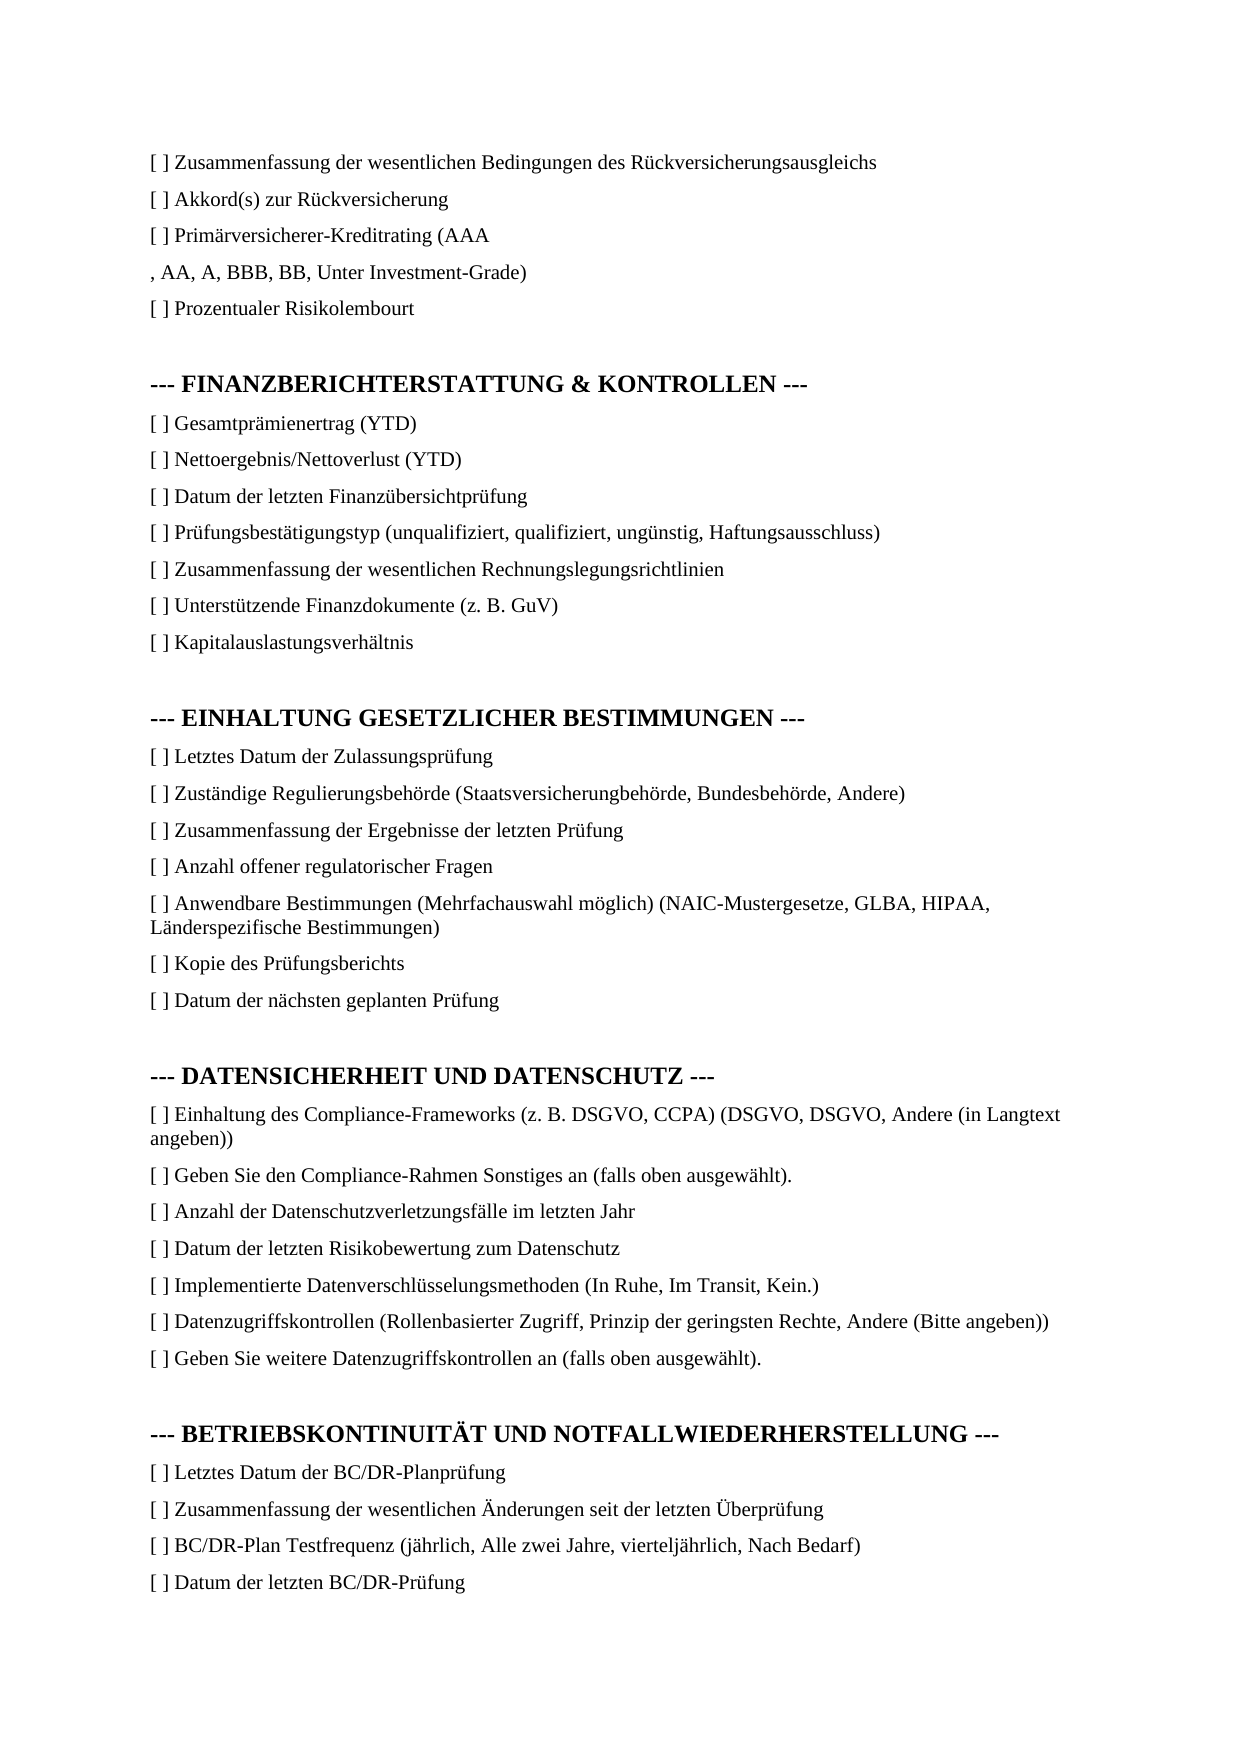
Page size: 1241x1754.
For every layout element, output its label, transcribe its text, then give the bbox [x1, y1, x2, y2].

text [ ] Prozentualer Risikolembourt [150, 296, 1090, 320]
text [ ] Einhaltung des Compliance-Frameworks (z. B. DSGVO, CCPA) (DSGVO, DSGVO, Andere (in Langtext angeben)) [150, 1102, 1090, 1150]
text [ ] Letztes Datum der BC/DR-Planprüfung [150, 1460, 1090, 1484]
text --- BETRIEBSKONTINUITÄT UND NOTFALLWIEDERHERSTELLUNG --- [150, 1419, 1090, 1447]
text [ ] BC/DR-Plan Testfrequenz (jährlich, Alle zwei Jahre, vierteljährlich, Nach Bedarf) [150, 1533, 1090, 1557]
text [ ] Letztes Datum der Zulassungsprüfung [150, 744, 1090, 768]
text [ ] Zusammenfassung der wesentlichen Rechnungslegungsrichtlinien [150, 557, 1090, 581]
text [ ] Anzahl offener regulatorischer Fragen [150, 854, 1090, 878]
text [ ] Datum der nächsten geplanten Prüfung [150, 988, 1090, 1012]
text --- FINANZBERICHTERSTATTUNG & KONTROLLEN --- [150, 369, 1090, 398]
text [ ] Geben Sie den Compliance-Rahmen Sonstiges an (falls oben ausgewählt). [150, 1163, 1090, 1187]
text [ ] Datum der letzten BC/DR-Prüfung [150, 1570, 1090, 1594]
text [ ] Prüfungsbestätigungstyp (unqualifiziert, qualifiziert, ungünstig, Haftungsausschluss) [150, 520, 1090, 544]
text [ ] Anwendbare Bestimmungen (Mehrfachauswahl möglich) (NAIC-Mustergesetze, GLBA, HIPAA, Länderspezifische Bestimmungen) [150, 891, 1090, 939]
text [ ] Datenzugriffskontrollen (Rollenbasierter Zugriff, Prinzip der geringsten Rechte, Andere (Bitte angeben)) [150, 1309, 1090, 1333]
text [ ] Zuständige Regulierungsbehörde (Staatsversicherungbehörde, Bundesbehörde, Andere) [150, 781, 1090, 805]
text [ ] Primärversicherer-Kreditrating (AAA [150, 223, 1090, 247]
text [ ] Kopie des Prüfungsberichts [150, 951, 1090, 975]
text [ ] Unterstützende Finanzdokumente (z. B. GuV) [150, 593, 1090, 617]
text [ ] Implementierte Datenverschlüsselungsmethoden (In Ruhe, Im Transit, Kein.) [150, 1272, 1090, 1297]
text --- EINHALTUNG GESETZLICHER BESTIMMUNGEN --- [150, 703, 1090, 732]
text [ ] Zusammenfassung der Ergebnisse der letzten Prüfung [150, 817, 1090, 842]
text [ ] Zusammenfassung der wesentlichen Bedingungen des Rückversicherungsausgleichs [150, 150, 1090, 174]
text [ ] Gesamtprämienertrag (YTD) [150, 411, 1090, 435]
text [ ] Akkord(s) zur Rückversicherung [150, 187, 1090, 211]
text [ ] Datum der letzten Finanzübersichtprüfung [150, 484, 1090, 508]
text [ ] Nettoergebnis/Nettoverlust (YTD) [150, 447, 1090, 471]
text [ ] Zusammenfassung der wesentlichen Änderungen seit der letzten Überprüfung [150, 1497, 1090, 1521]
text --- DATENSICHERHEIT UND DATENSCHUTZ --- [150, 1061, 1090, 1090]
text [ ] Anzahl der Datenschutzverletzungsfälle im letzten Jahr [150, 1199, 1090, 1223]
text [ ] Geben Sie weitere Datenzugriffskontrollen an (falls oben ausgewählt). [150, 1346, 1090, 1370]
text , AA, A, BBB, BB, Unter Investment-Grade) [150, 260, 1090, 284]
text [ ] Datum der letzten Risikobewertung zum Datenschutz [150, 1236, 1090, 1260]
text [ ] Kapitalauslastungsverhältnis [150, 630, 1090, 654]
